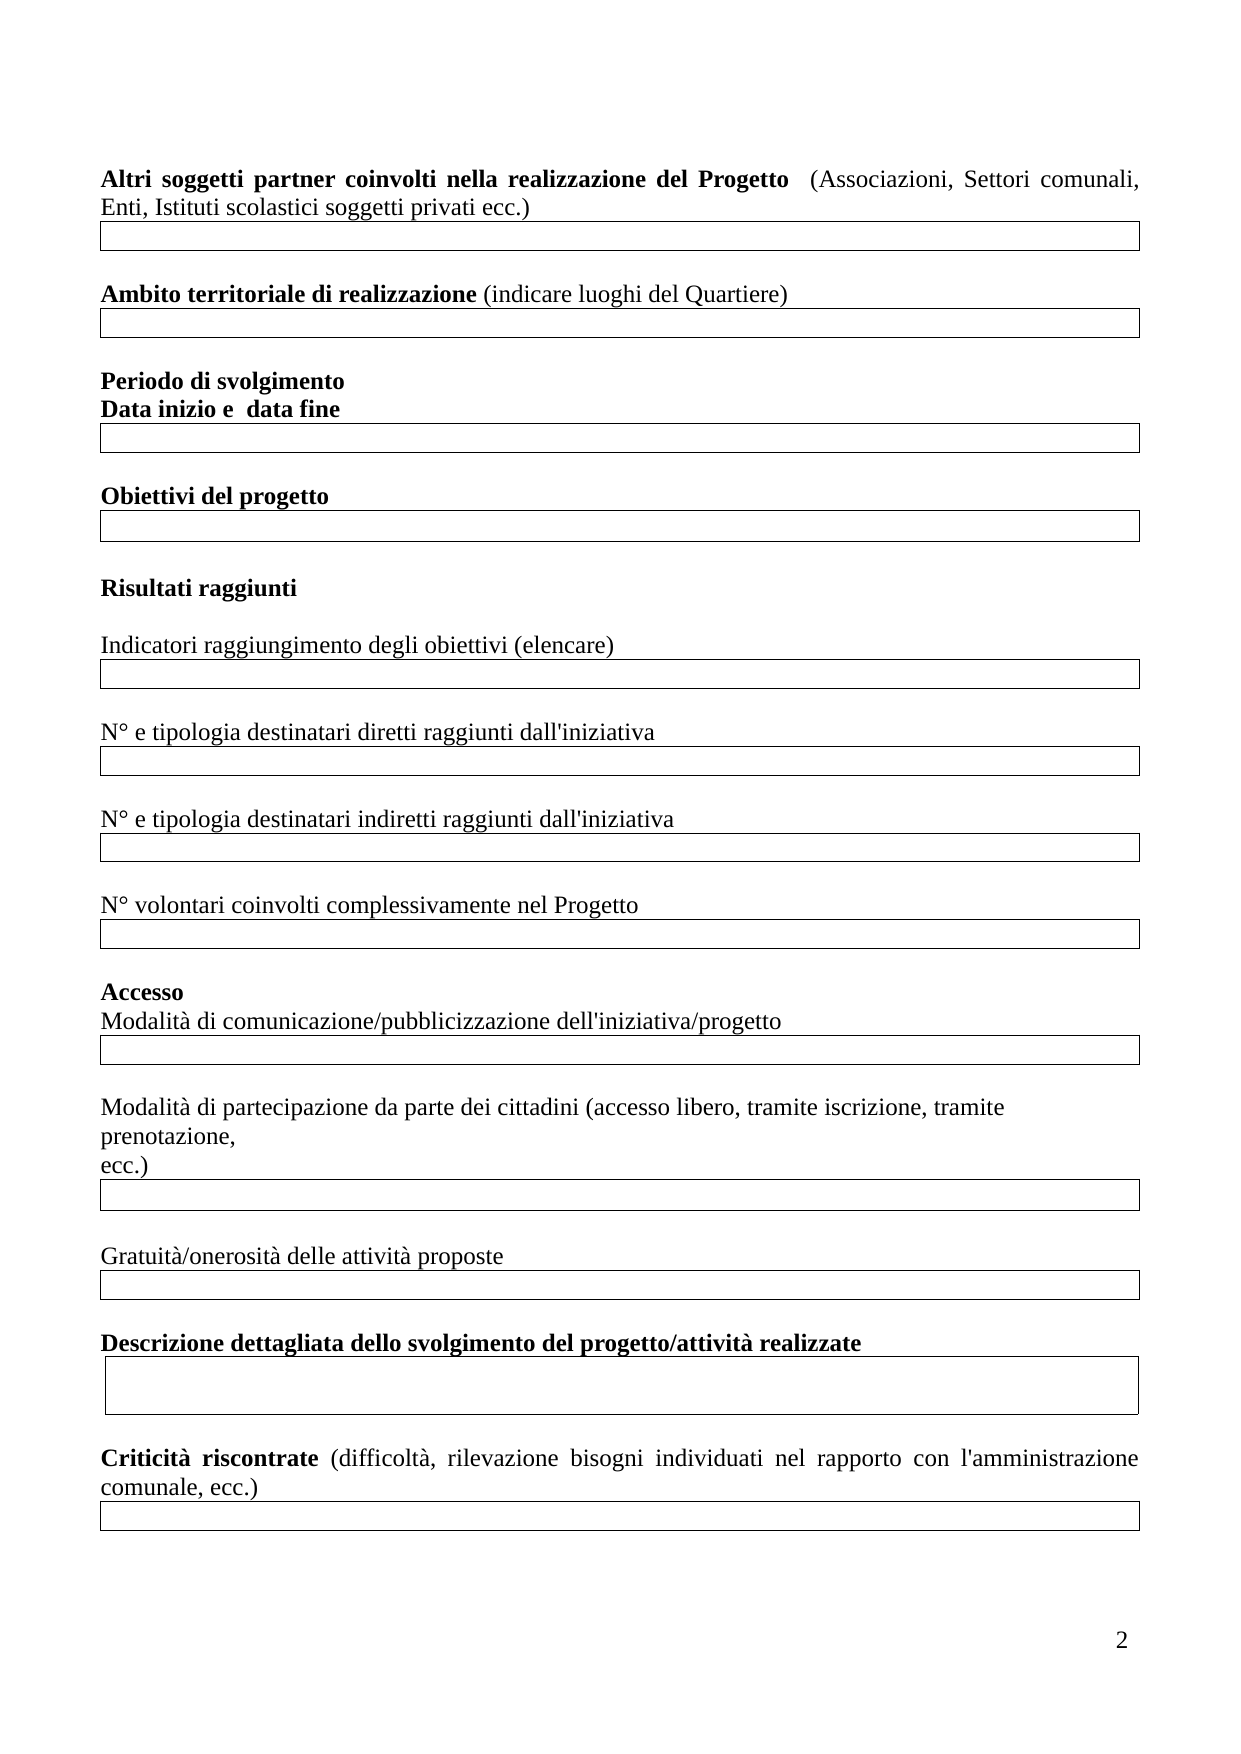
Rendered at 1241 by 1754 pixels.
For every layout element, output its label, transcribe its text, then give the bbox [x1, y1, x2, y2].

table_header [101, 834, 1139, 861]
table_header [101, 747, 1139, 775]
text Indicatori raggiungimento degli obiettivi (elencare) [100, 630, 1140, 659]
table_header [101, 660, 1139, 688]
text Risultati raggiunti [100, 573, 1140, 602]
table_header [101, 1502, 1139, 1529]
text Gratuità/onerosità delle attività proposte [100, 1241, 1140, 1270]
text Ambito territoriale di realizzazione (indicare luoghi del Quartiere) [100, 279, 1140, 308]
text Data inizio e data fine [100, 394, 1140, 423]
text Criticità riscontrate (difficoltà, rilevazione bisogni individuati nel rapporto con l'amministrazione comunale, ecc.) [100, 1443, 1140, 1501]
table_header [101, 1180, 1139, 1210]
text ecc.) [100, 1150, 1140, 1179]
text N° e tipologia destinatari indiretti raggiunti dall'iniziativa [100, 804, 1140, 832]
text N° volontari coinvolti complessivamente nel Progetto [100, 890, 1140, 919]
table_header [101, 1036, 1139, 1063]
text Periodo di svolgimento [100, 366, 1140, 394]
table_header [101, 920, 1139, 948]
table_header [101, 1271, 1139, 1299]
text Obiettivi del progetto [100, 481, 1140, 510]
table_header [101, 309, 1139, 337]
table_header [101, 222, 1139, 250]
table_header [106, 1357, 1138, 1414]
text Modalità di partecipazione da parte dei cittadini (accesso libero, tramite iscrizione, tramite prenotazione, [100, 1092, 1140, 1150]
text Modalità di comunicazione/pubblicizzazione dell'iniziativa/progetto [100, 1006, 1140, 1034]
table_header [101, 424, 1139, 452]
text N° e tipologia destinatari diretti raggiunti dall'iniziativa [100, 717, 1140, 746]
text Accesso [100, 977, 1140, 1006]
table_header [101, 511, 1139, 541]
text Descrizione dettagliata dello svolgimento del progetto/attività realizzate [100, 1328, 1140, 1356]
text Altri soggetti partner coinvolti nella realizzazione del Progetto (Associazioni, Settori comunali, Enti, Istituti scolastici soggetti privati ecc.) [100, 164, 1140, 221]
